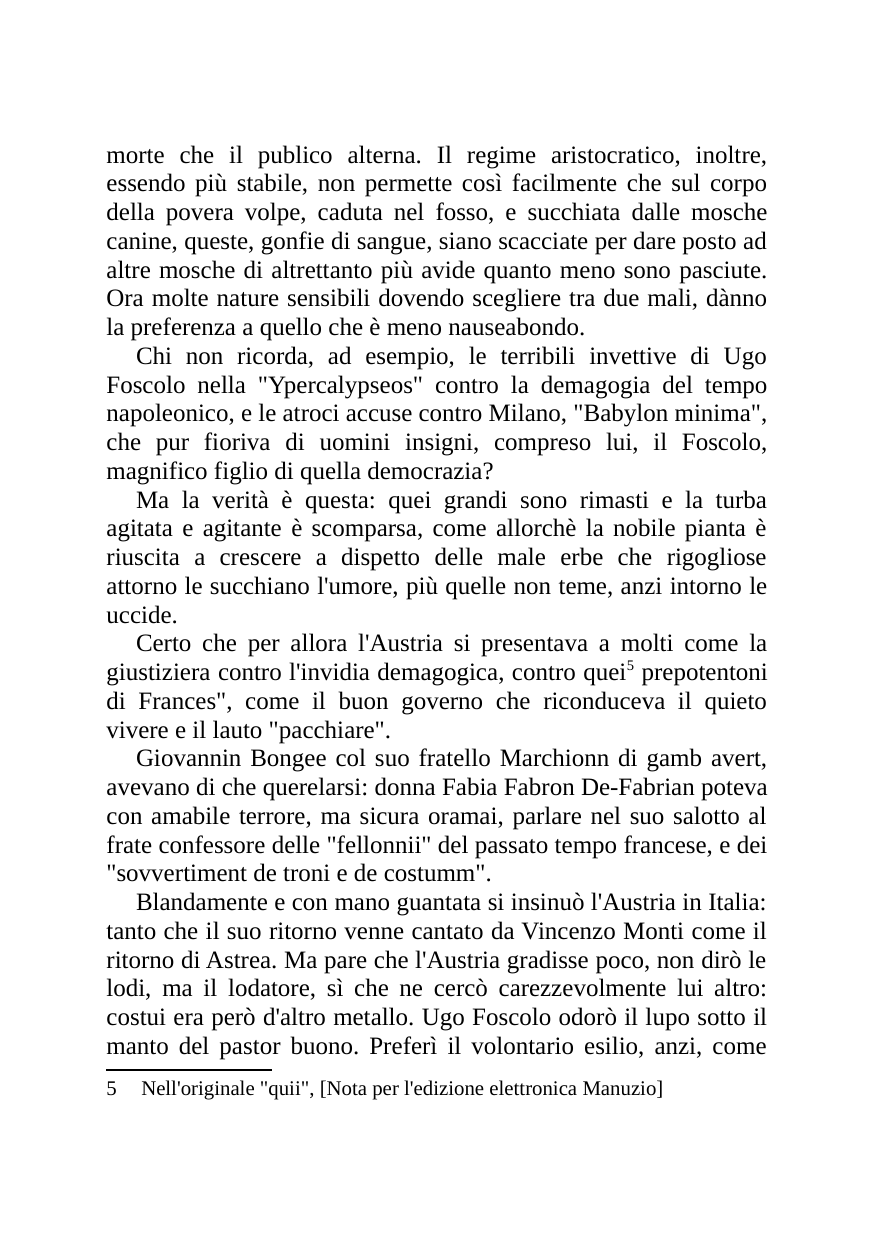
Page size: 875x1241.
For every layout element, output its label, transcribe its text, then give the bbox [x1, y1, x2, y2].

text Certo che per allora l'Austria si presentava a molti come la giustiziera contro l'invidia demagogica, contro quei prepotentoni di Frances", come il buon governo che riconduceva il quieto vivere e il lauto "pacchiare". [106, 628, 768, 743]
text Nell'originale "quii", [Nota per l'edizione elettronica Manuzio] [106, 1076, 768, 1100]
text Ma la verità è questa: quei grandi sono rimasti e la turba agitata e agitante è scomparsa, come allorchè la nobile pianta è riuscita a crescere a dispetto delle male erbe che rigogliose attorno le succhiano l'umore, più quelle non teme, anzi intorno le uccide. [106, 485, 768, 628]
text Chi non ricorda, ad esempio, le terribili invettive di Ugo Foscolo nella "Ypercalypseos" contro la demagogia del tempo napoleonico, e le atroci accuse contro Milano, "Babylon minima", che pur fioriva di uomini insigni, compreso lui, il Foscolo, magnifico figlio di quella democrazia? [106, 341, 768, 485]
text Giovannin Bongee col suo fratello Marchionn di gamb avert, avevano di che querelarsi: donna Fabia Fabron De-Fabrian poteva con amabile terrore, ma sicura oramai, parlare nel suo salotto al frate confessore delle "fellonnii" del passato tempo francese, e dei "sovvertiment de troni e de costumm". [106, 743, 768, 887]
text Blandamente e con mano guantata si insinuò l'Austria in Italia: tanto che il suo ritorno venne cantato da Vincenzo Monti come il ritorno di Astrea. Ma pare che l'Austria gradisse poco, non dirò le lodi, ma il lodatore, sì che ne cercò carezzevolmente lui altro: costui era però d'altro metallo. Ugo Foscolo odorò il lupo sotto il manto del pastor buono. Preferì il volontario esilio, anzi, come [106, 887, 768, 1060]
text morte che il publico alterna. Il regime aristocratico, inoltre, essendo più stabile, non permette così facilmente che sul corpo della povera volpe, caduta nel fosso, e succhiata dalle mosche canine, queste, gonfie di sangue, siano scacciate per dare posto ad altre mosche di altrettanto più avide quanto meno sono pasciute. Ora molte nature sensibili dovendo scegliere tra due mali, dànno la preferenza a quello che è meno nauseabondo. [106, 140, 768, 341]
